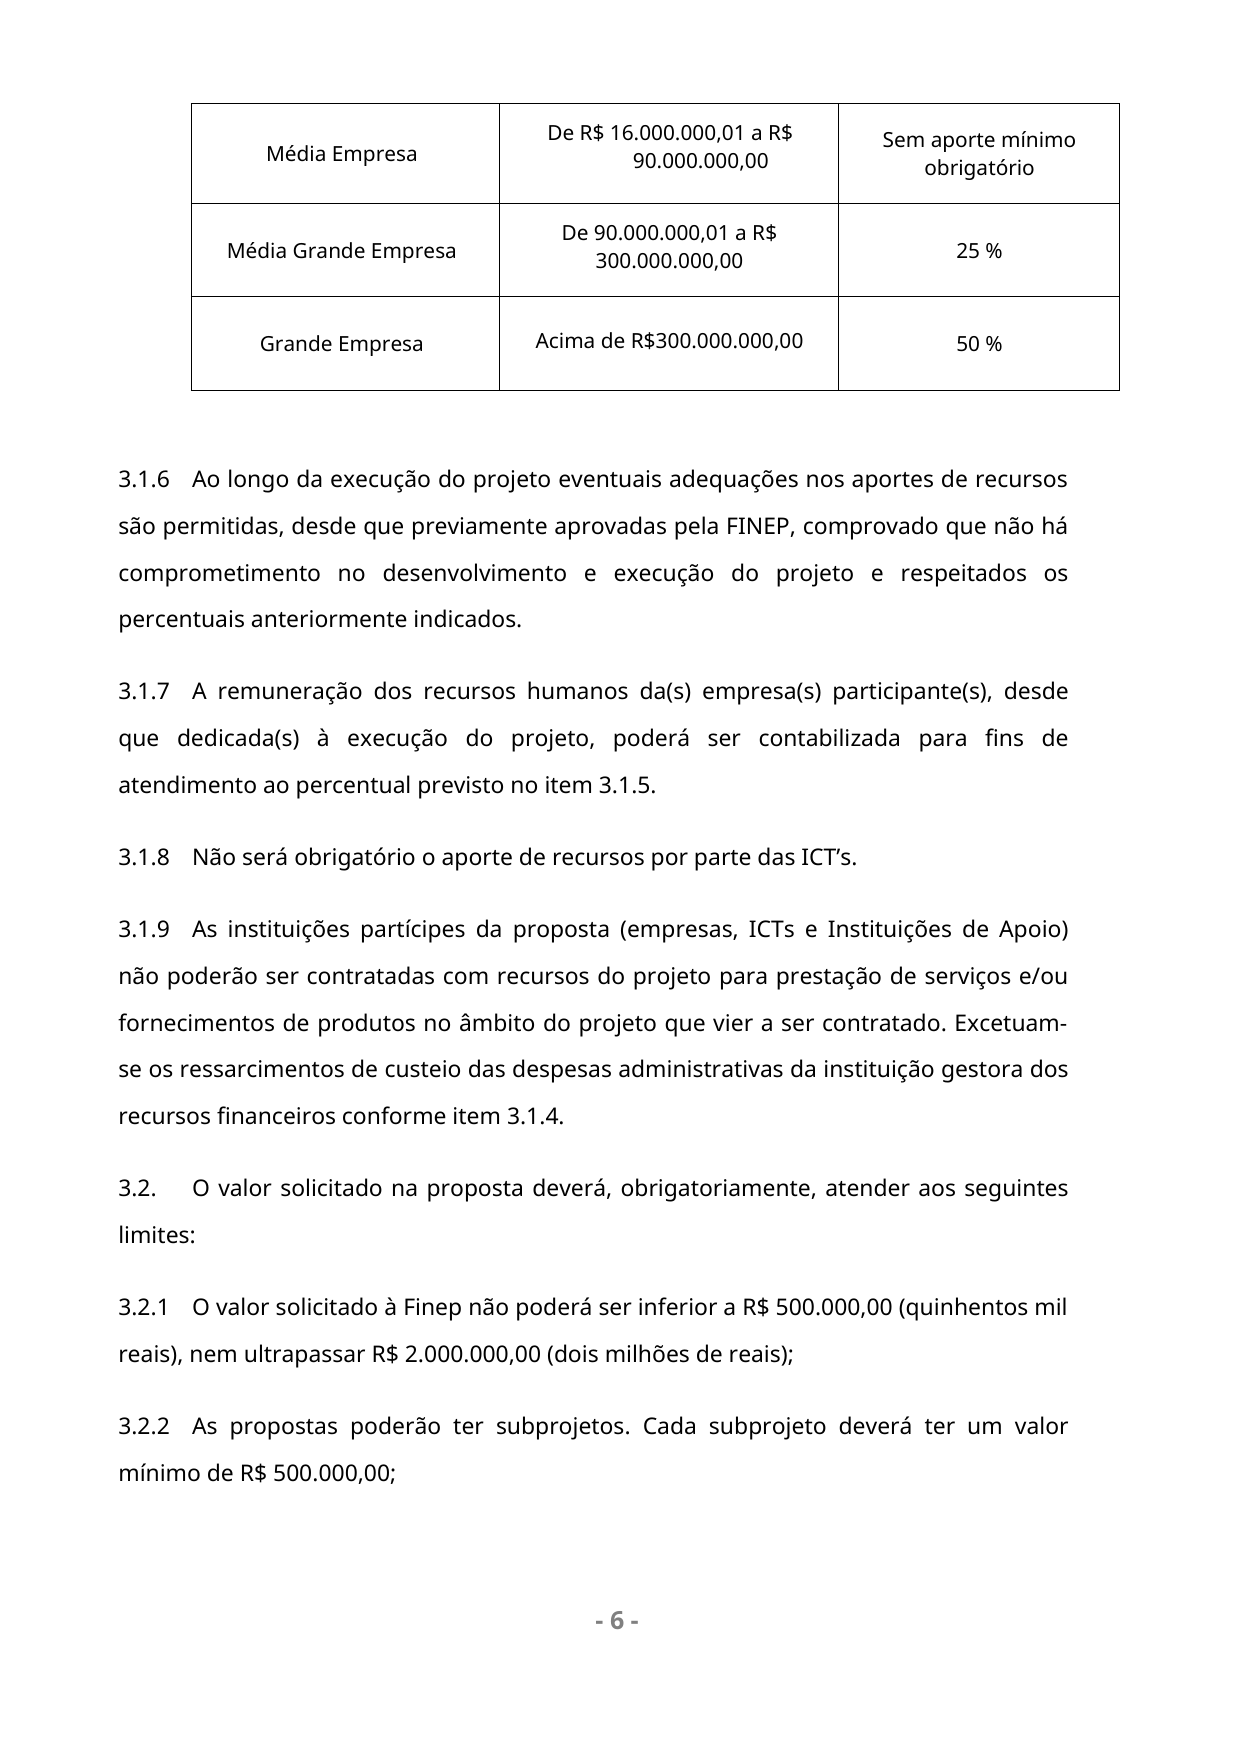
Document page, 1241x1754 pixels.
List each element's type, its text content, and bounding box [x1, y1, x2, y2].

list O valor solicitado à Finep não poderá ser inferior a R$ 500.000,00 (quinhentos mil reais), nem ultrapassar R$ 2.000.000,00 (dois milhões de reais); [118, 1291, 1069, 1369]
table_cell 25 % [839, 204, 1119, 296]
list O valor solicitado na proposta deverá, obrigatoriamente, atender aos seguintes limites: [118, 1172, 1069, 1250]
table_cell Acima de R$300.000.000,00 [500, 297, 838, 390]
table_cell De R$ 16.000.000,01 a R$ 90.000.000,00 [500, 104, 838, 203]
table_cell Grande Empresa [192, 297, 499, 390]
list As propostas poderão ter subprojetos. Cada subprojeto deverá ter um valor mínimo de R$ 500.000,00; [118, 1410, 1069, 1488]
table_cell De 90.000.000,01 a R$ 300.000.000,00 [500, 204, 838, 296]
list A remuneração dos recursos humanos da(s) empresa(s) participante(s), desde que dedicada(s) à execução do projeto, poderá ser contabilizada para fins de atendimento ao percentual previsto no item 3.1.5. [118, 675, 1069, 800]
table_cell Sem aporte mínimo obrigatório [839, 104, 1119, 203]
table_cell 50 % [839, 297, 1119, 390]
list Não será obrigatório o aporte de recursos por parte das ICT’s. [118, 841, 1069, 872]
table_cell Média Grande Empresa [192, 204, 499, 296]
table_cell Média Empresa [192, 104, 499, 203]
list As instituições partícipes da proposta (empresas, ICTs e Instituições de Apoio) não poderão ser contratadas com recursos do projeto para prestação de serviços e/ou fornecimentos de produtos no âmbito do projeto que vier a ser contratado. Excetuam-se os ressarcimentos de custeio das despesas administrativas da instituição gestora dos recursos financeiros conforme item 3.1.4. [118, 913, 1069, 1132]
list Ao longo da execução do projeto eventuais adequações nos aportes de recursos são permitidas, desde que previamente aprovadas pela FINEP, comprovado que não há comprometimento no desenvolvimento e execução do projeto e respeitados os percentuais anteriormente indicados. [118, 463, 1069, 635]
